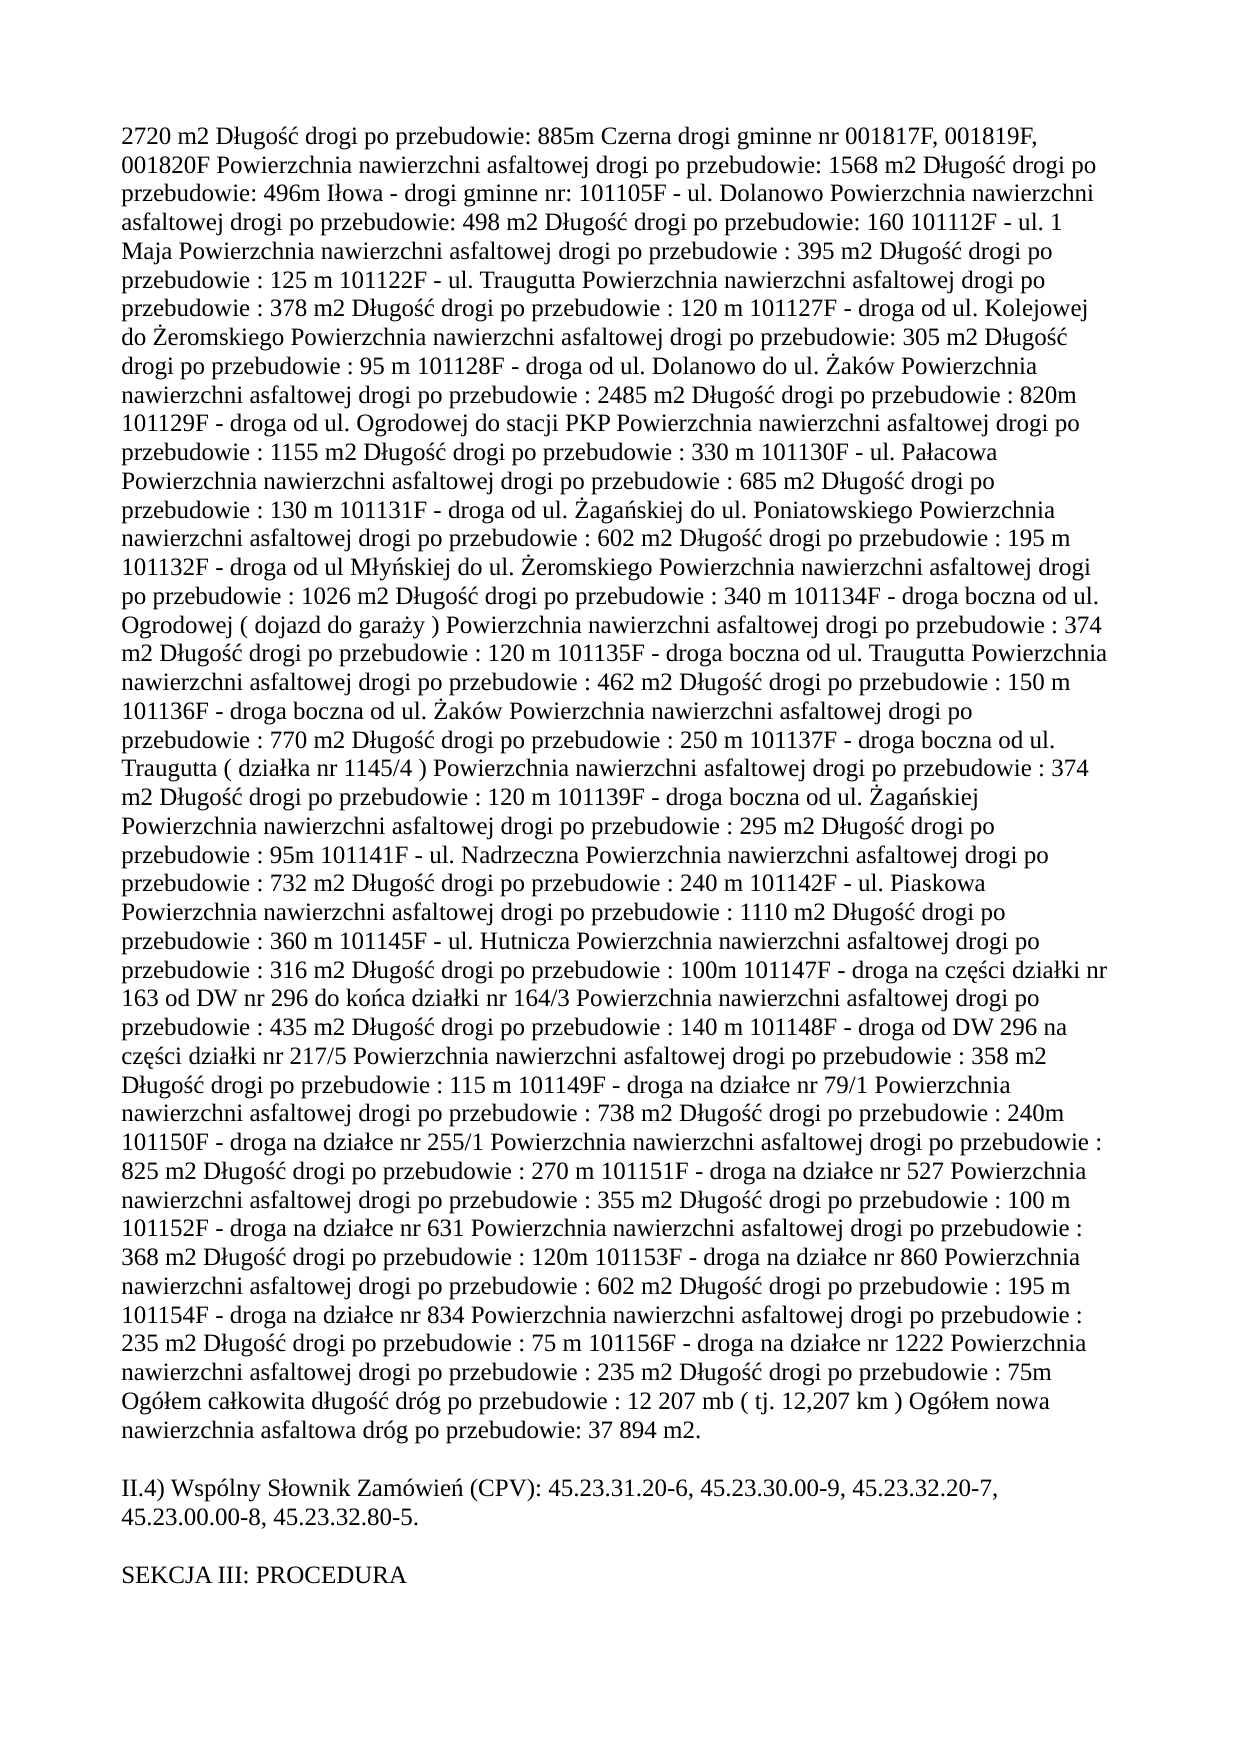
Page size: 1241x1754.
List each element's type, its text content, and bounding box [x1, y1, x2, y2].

table_header 2720 m2 Długość drogi po przebudowie: 885m Czerna drogi gminne nr 001817F, 001819F, 001820F Powierzchnia nawierzchni asfaltowej drogi po przebudowie: 1568 m2 Długość drogi po przebudowie: 496m Iłowa - drogi gminne nr: 101105F - ul. Dolanowo Powierzchnia nawierzchni asfaltowej drogi po przebudowie: 498 m2 Długość drogi po przebudowie: 160 101112F - ul. 1 Maja Powierzchnia nawierzchni asfaltowej drogi po przebudowie : 395 m2 Długość drogi po przebudowie : 125 m 101122F - ul. Traugutta Powierzchnia nawierzchni asfaltowej drogi po przebudowie : 378 m2 Długość drogi po przebudowie : 120 m 101127F - droga od ul. Kolejowej do Żeromskiego Powierzchnia nawierzchni asfaltowej drogi po przebudowie: 305 m2 Długość drogi po przebudowie : 95 m 101128F - droga od ul. Dolanowo do ul. Żaków Powierzchnia nawierzchni asfaltowej drogi po przebudowie : 2485 m2 Długość drogi po przebudowie : 820m 101129F - droga od ul. Ogrodowej do stacji PKP Powierzchnia nawierzchni asfaltowej drogi po przebudowie : 1155 m2 Długość drogi po przebudowie : 330 m 101130F - ul. Pałacowa Powierzchnia nawierzchni asfaltowej drogi po przebudowie : 685 m2 Długość drogi po przebudowie : 130 m 101131F - droga od ul. Żagańskiej do ul. Poniatowskiego Powierzchnia nawierzchni asfaltowej drogi po przebudowie : 602 m2 Długość drogi po przebudowie : 195 m 101132F - droga od ul Młyńskiej do ul. Żeromskiego Powierzchnia nawierzchni asfaltowej drogi po przebudowie : 1026 m2 Długość drogi po przebudowie : 340 m 101134F - droga boczna od ul. Ogrodowej ( dojazd do garaży ) Powierzchnia nawierzchni asfaltowej drogi po przebudowie : 374 m2 Długość drogi po przebudowie : 120 m 101135F - droga boczna od ul. Traugutta Powierzchnia nawierzchni asfaltowej drogi po przebudowie : 462 m2 Długość drogi po przebudowie : 150 m 101136F - droga boczna od ul. Żaków Powierzchnia nawierzchni asfaltowej drogi po przebudowie : 770 m2 Długość drogi po przebudowie : 250 m 101137F - droga boczna od ul. Traugutta ( działka nr 1145/4 ) Powierzchnia nawierzchni asfaltowej drogi po przebudowie : 374 m2 Długość drogi po przebudowie : 120 m 101139F - droga boczna od ul. Żagańskiej Powierzchnia nawierzchni asfaltowej drogi po przebudowie : 295 m2 Długość drogi po przebudowie : 95m 101141F - ul. Nadrzeczna Powierzchnia nawierzchni asfaltowej drogi po przebudowie : 732 m2 Długość drogi po przebudowie : 240 m 101142F - ul. Piaskowa Powierzchnia nawierzchni asfaltowej drogi po przebudowie : 1110 m2 Długość drogi po przebudowie : 360 m 101145F - ul. Hutnicza Powierzchnia nawierzchni asfaltowej drogi po przebudowie : 316 m2 Długość drogi po przebudowie : 100m 101147F - droga na części działki nr 163 od DW nr 296 do końca działki nr 164/3 Powierzchnia nawierzchni asfaltowej drogi po przebudowie : 435 m2 Długość drogi po przebudowie : 140 m 101148F - droga od DW 296 na części działki nr 217/5 Powierzchnia nawierzchni asfaltowej drogi po przebudowie : 358 m2 Długość drogi po przebudowie : 115 m 101149F - droga na działce nr 79/1 Powierzchnia nawierzchni asfaltowej drogi po przebudowie : 738 m2 Długość drogi po przebudowie : 240m 101150F - droga na działce nr 255/1 Powierzchnia nawierzchni asfaltowej drogi po przebudowie : 825 m2 Długość drogi po przebudowie : 270 m 101151F - droga na działce nr 527 Powierzchnia nawierzchni asfaltowej drogi po przebudowie : 355 m2 Długość drogi po przebudowie : 100 m 101152F - droga na działce nr 631 Powierzchnia nawierzchni asfaltowej drogi po przebudowie : 368 m2 Długość drogi po przebudowie : 120m 101153F - droga na działce nr 860 Powierzchnia nawierzchni asfaltowej drogi po przebudowie : 602 m2 Długość drogi po przebudowie : 195 m 101154F - droga na działce nr 834 Powierzchnia nawierzchni asfaltowej drogi po przebudowie : 235 m2 Długość drogi po przebudowie : 75 m 101156F - droga na działce nr 1222 Powierzchnia nawierzchni asfaltowej drogi po przebudowie : 235 m2 Długość drogi po przebudowie : 75m Ogółem całkowita długość dróg po przebudowie : 12 207 mb ( tj. 12,207 km ) Ogółem nowa nawierzchnia asfaltowa dróg po przebudowie: 37 894 m2. II.4) Wspólny Słownik Zamówień (CPV): 45.23.31.20-6, 45.23.30.00-9, 45.23.32.20-7, 45.23.00.00-8, 45.23.32.80-5. SEKCJA III: PROCEDURA [118, 118, 1122, 1621]
